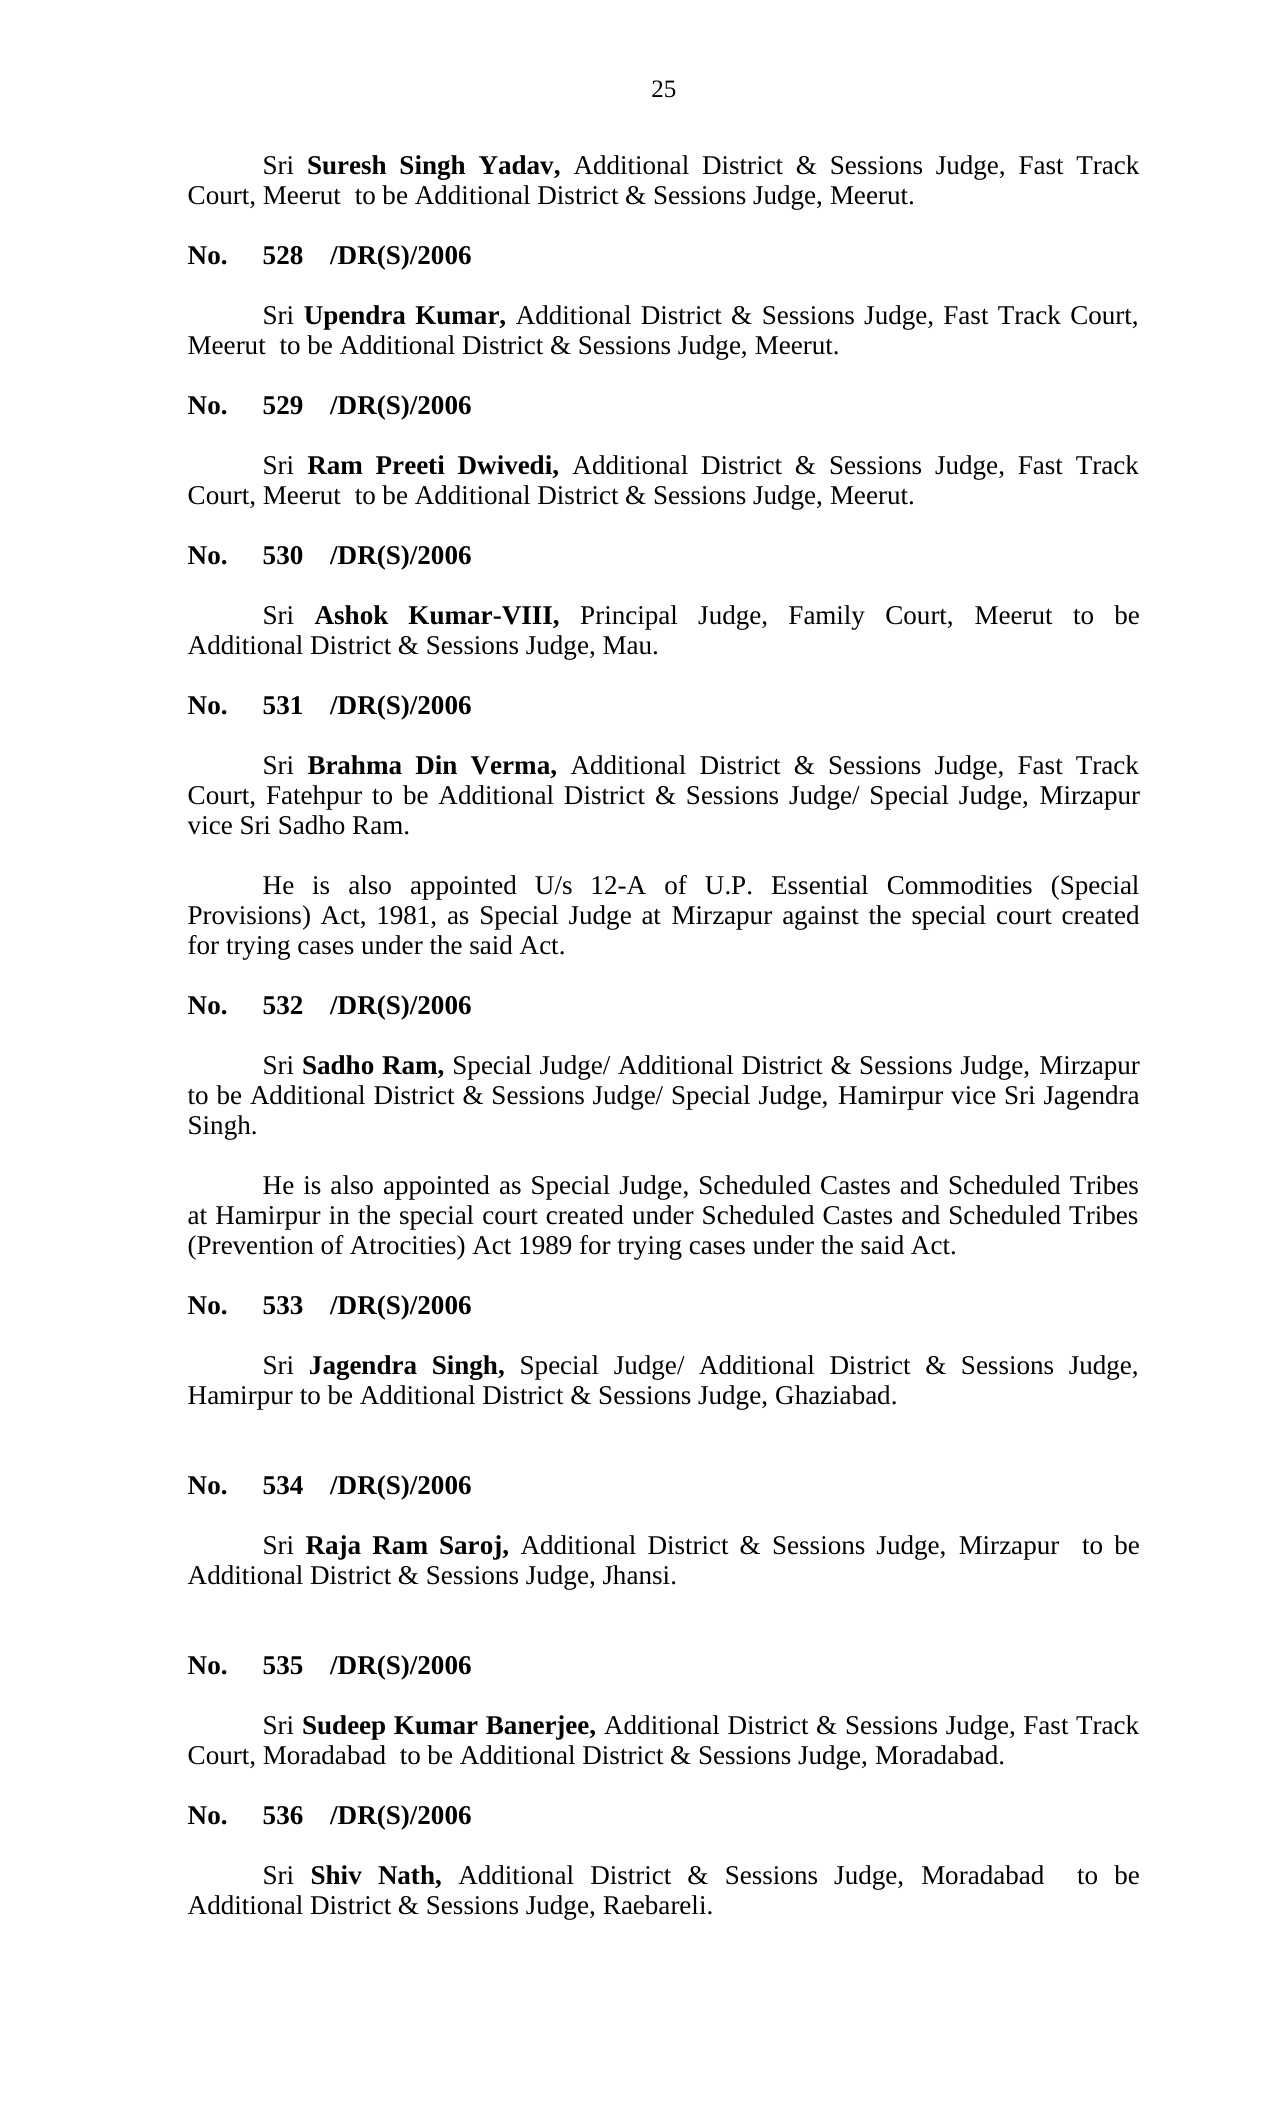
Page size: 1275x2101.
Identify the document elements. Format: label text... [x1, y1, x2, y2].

text Sri Brahma Din Verma, Additional District & Sessions Judge, Fast Track Court, Fatehpur to be Additional District & Sessions Judge/ Special Judge, Mirzapur vice Sri Sadho Ram. [187, 750, 1140, 840]
table_header [244, 1800, 319, 1830]
text Sri Sadho Ram, Special Judge/ Additional District & Sessions Judge, Mirzapur to be Additional District & Sessions Judge/ Special Judge, Hamirpur vice Sri Jagendra Singh. [187, 1050, 1140, 1140]
table_header [244, 240, 319, 270]
table_header No. [176, 1470, 244, 1500]
table_header No. [176, 1800, 244, 1830]
table_header No. [176, 990, 244, 1020]
table_header /DR(S)/2006 [319, 240, 483, 270]
table_header /DR(S)/2006 [319, 390, 483, 420]
table_header [244, 690, 319, 720]
table_header /DR(S)/2006 [319, 540, 483, 570]
table_header /DR(S)/2006 [319, 990, 483, 1020]
table_header No. [176, 540, 244, 570]
text He is also appointed U/s 12-A of U.P. Essential Commodities (Special Provisions) Act, 1981, as Special Judge at Mirzapur against the special court created for trying cases under the said Act. [187, 870, 1140, 960]
text Sri Ashok Kumar-VIII, Principal Judge, Family Court, Meerut to be Additional District & Sessions Judge, Mau. [187, 600, 1140, 660]
text Sri Ram Preeti Dwivedi, Additional District & Sessions Judge, Fast Track Court, Meerut to be Additional District & Sessions Judge, Meerut. [187, 450, 1140, 510]
table_header [244, 390, 319, 420]
table_header [244, 540, 319, 570]
table_header No. [176, 1650, 244, 1680]
table_header [244, 1650, 319, 1680]
text Sri Upendra Kumar, Additional District & Sessions Judge, Fast Track Court, Meerut to be Additional District & Sessions Judge, Meerut. [187, 300, 1140, 360]
table_header No. [176, 690, 244, 720]
text Sri Suresh Singh Yadav, Additional District & Sessions Judge, Fast Track Court, Meerut to be Additional District & Sessions Judge, Meerut. [187, 150, 1140, 210]
text Sri Shiv Nath, Additional District & Sessions Judge, Moradabad to be Additional District & Sessions Judge, Raebareli. [187, 1860, 1140, 1920]
text Sri Sudeep Kumar Banerjee, Additional District & Sessions Judge, Fast Track Court, Moradabad to be Additional District & Sessions Judge, Moradabad. [187, 1710, 1140, 1770]
table_header /DR(S)/2006 [319, 1650, 483, 1680]
table_header /DR(S)/2006 [319, 1800, 483, 1830]
text Sri Jagendra Singh, Special Judge/ Additional District & Sessions Judge, Hamirpur to be Additional District & Sessions Judge, Ghaziabad. [187, 1350, 1140, 1410]
text Sri Raja Ram Saroj, Additional District & Sessions Judge, Mirzapur to be Additional District & Sessions Judge, Jhansi. [187, 1530, 1140, 1590]
table_header /DR(S)/2006 [319, 690, 483, 720]
table_header [244, 990, 319, 1020]
text He is also appointed as Special Judge, Scheduled Castes and Scheduled Tribes at Hamirpur in the special court created under Scheduled Castes and Scheduled Tribes (Prevention of Atrocities) Act 1989 for trying cases under the said Act. [187, 1170, 1140, 1260]
table_header No. [176, 240, 244, 270]
table_header /DR(S)/2006 [319, 1290, 483, 1320]
table_header No. [176, 1290, 244, 1320]
table_header [244, 1470, 319, 1500]
table_header /DR(S)/2006 [319, 1470, 483, 1500]
table_header No. [176, 390, 244, 420]
table_header [244, 1290, 319, 1320]
